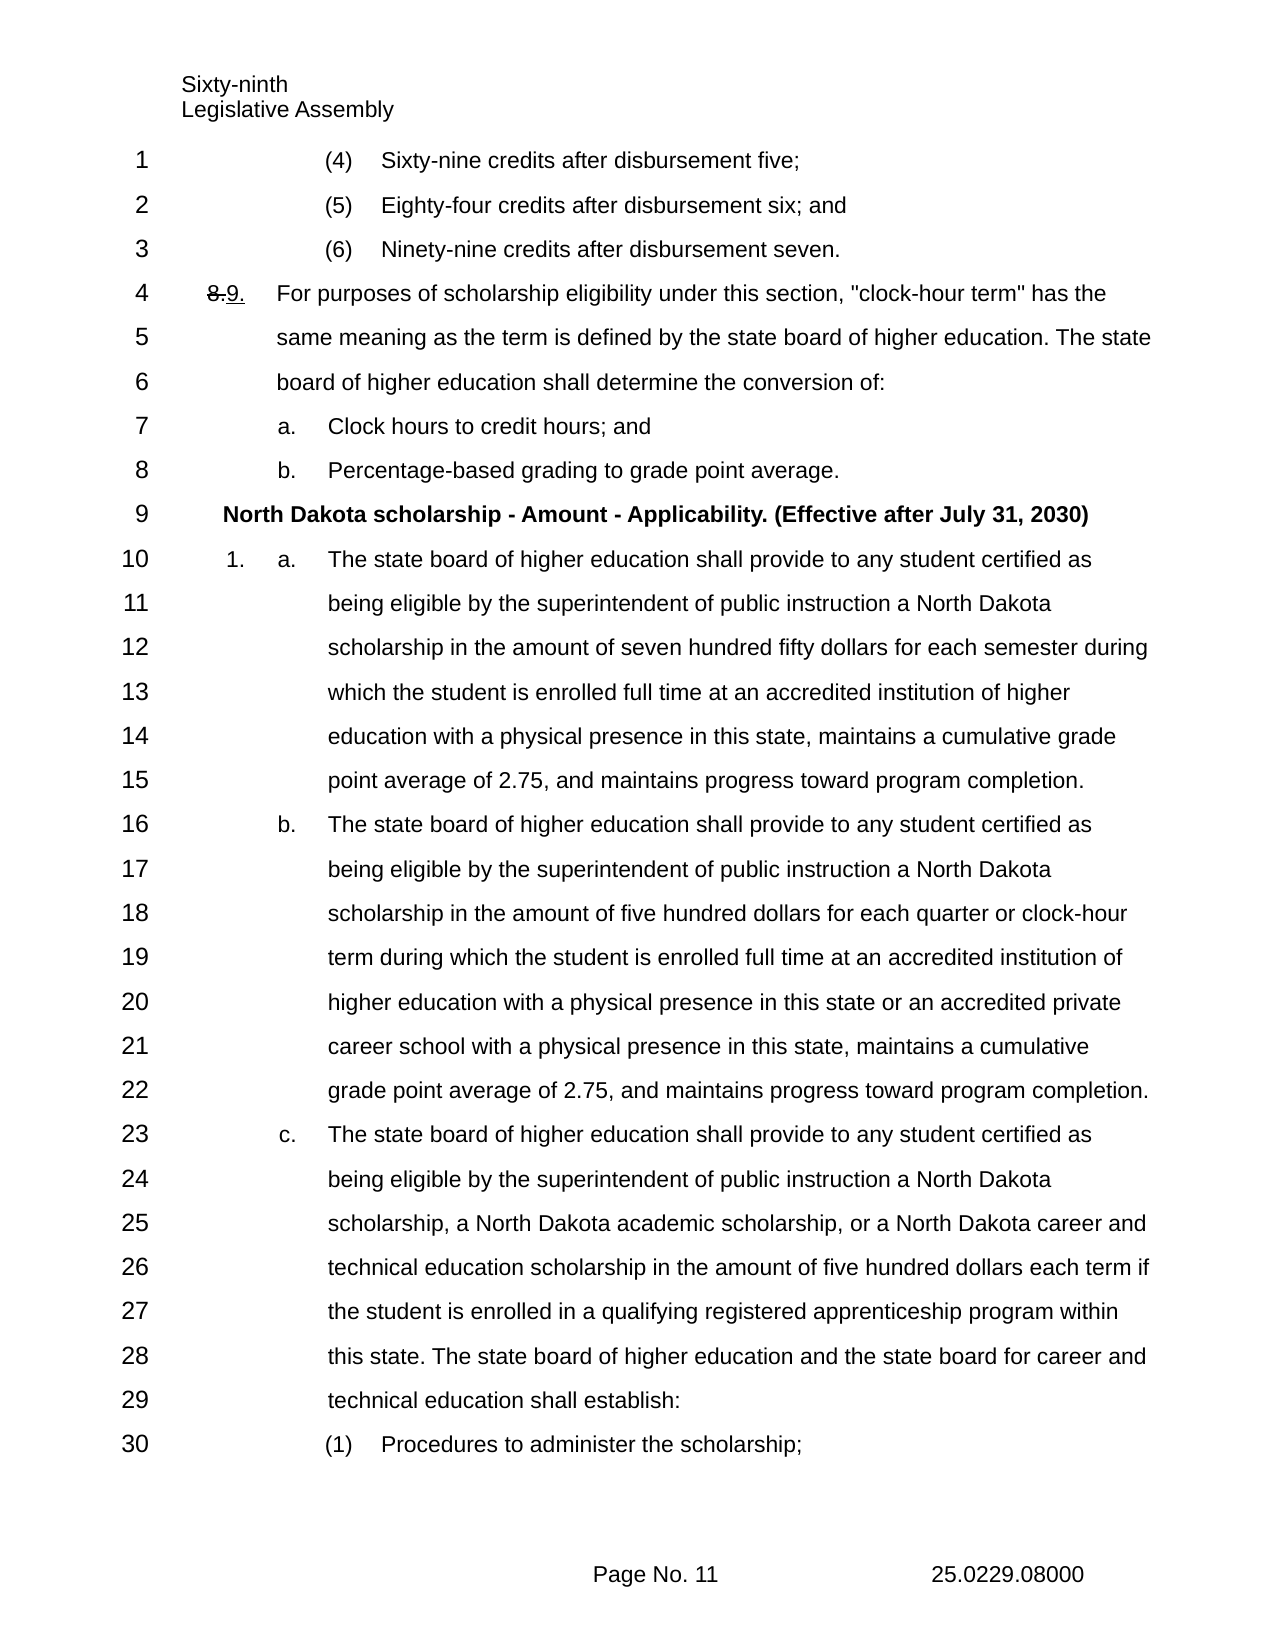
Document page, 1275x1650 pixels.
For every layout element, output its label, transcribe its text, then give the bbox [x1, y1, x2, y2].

subtitle North Dakota scholarship ‑ Amount ‑ Applicability. (Effective after July 31, 2030) [181, 487, 1154, 532]
text b. Percentage‑based grading to grade point average. [181, 443, 1154, 487]
text 1. a. The state board of higher education shall provide to any student certified as being eligible by the superintendent of public instruction a North Dakota scholarship in the amount of seven hundred fifty dollars for each semester during which the student is enrolled full time at an accredited institution of higher education with a physical presence in this state, maintains a cumulative grade point average of 2.75, and maintains progress toward program completion. [181, 532, 1154, 797]
text c. The state board of higher education shall provide to any student certified as being eligible by the superintendent of public instruction a North Dakota scholarship, a North Dakota academic scholarship, or a North Dakota career and technical education scholarship in the amount of five hundred dollars each term if the student is enrolled in a qualifying registered apprenticeship program within this state. The state board of higher education and the state board for career and technical education shall establish: [181, 1107, 1154, 1417]
text (1) Procedures to administer the scholarship; [181, 1417, 1154, 1461]
text a. Clock hours to credit hours; and [181, 399, 1154, 443]
text (5) Eighty‑four credits after disbursement six; and [181, 178, 1154, 222]
text b. The state board of higher education shall provide to any student certified as being eligible by the superintendent of public instruction a North Dakota scholarship in the amount of five hundred dollars for each quarter or clock-hour term during which the student is enrolled full time at an accredited institution of higher education with a physical presence in this state or an accredited private career school with a physical presence in this state, maintains a cumulative grade point average of 2.75, and maintains progress toward program completion. [181, 797, 1154, 1107]
text (6) Ninety‑nine credits after disbursement seven. [181, 222, 1154, 266]
text (4) Sixty‑nine credits after disbursement five; [181, 133, 1154, 178]
text 8.9. For purposes of scholarship eligibility under this section, "clock‑hour term" has the same meaning as the term is defined by the state board of higher education. The state board of higher education shall determine the conversion of: [181, 266, 1154, 399]
